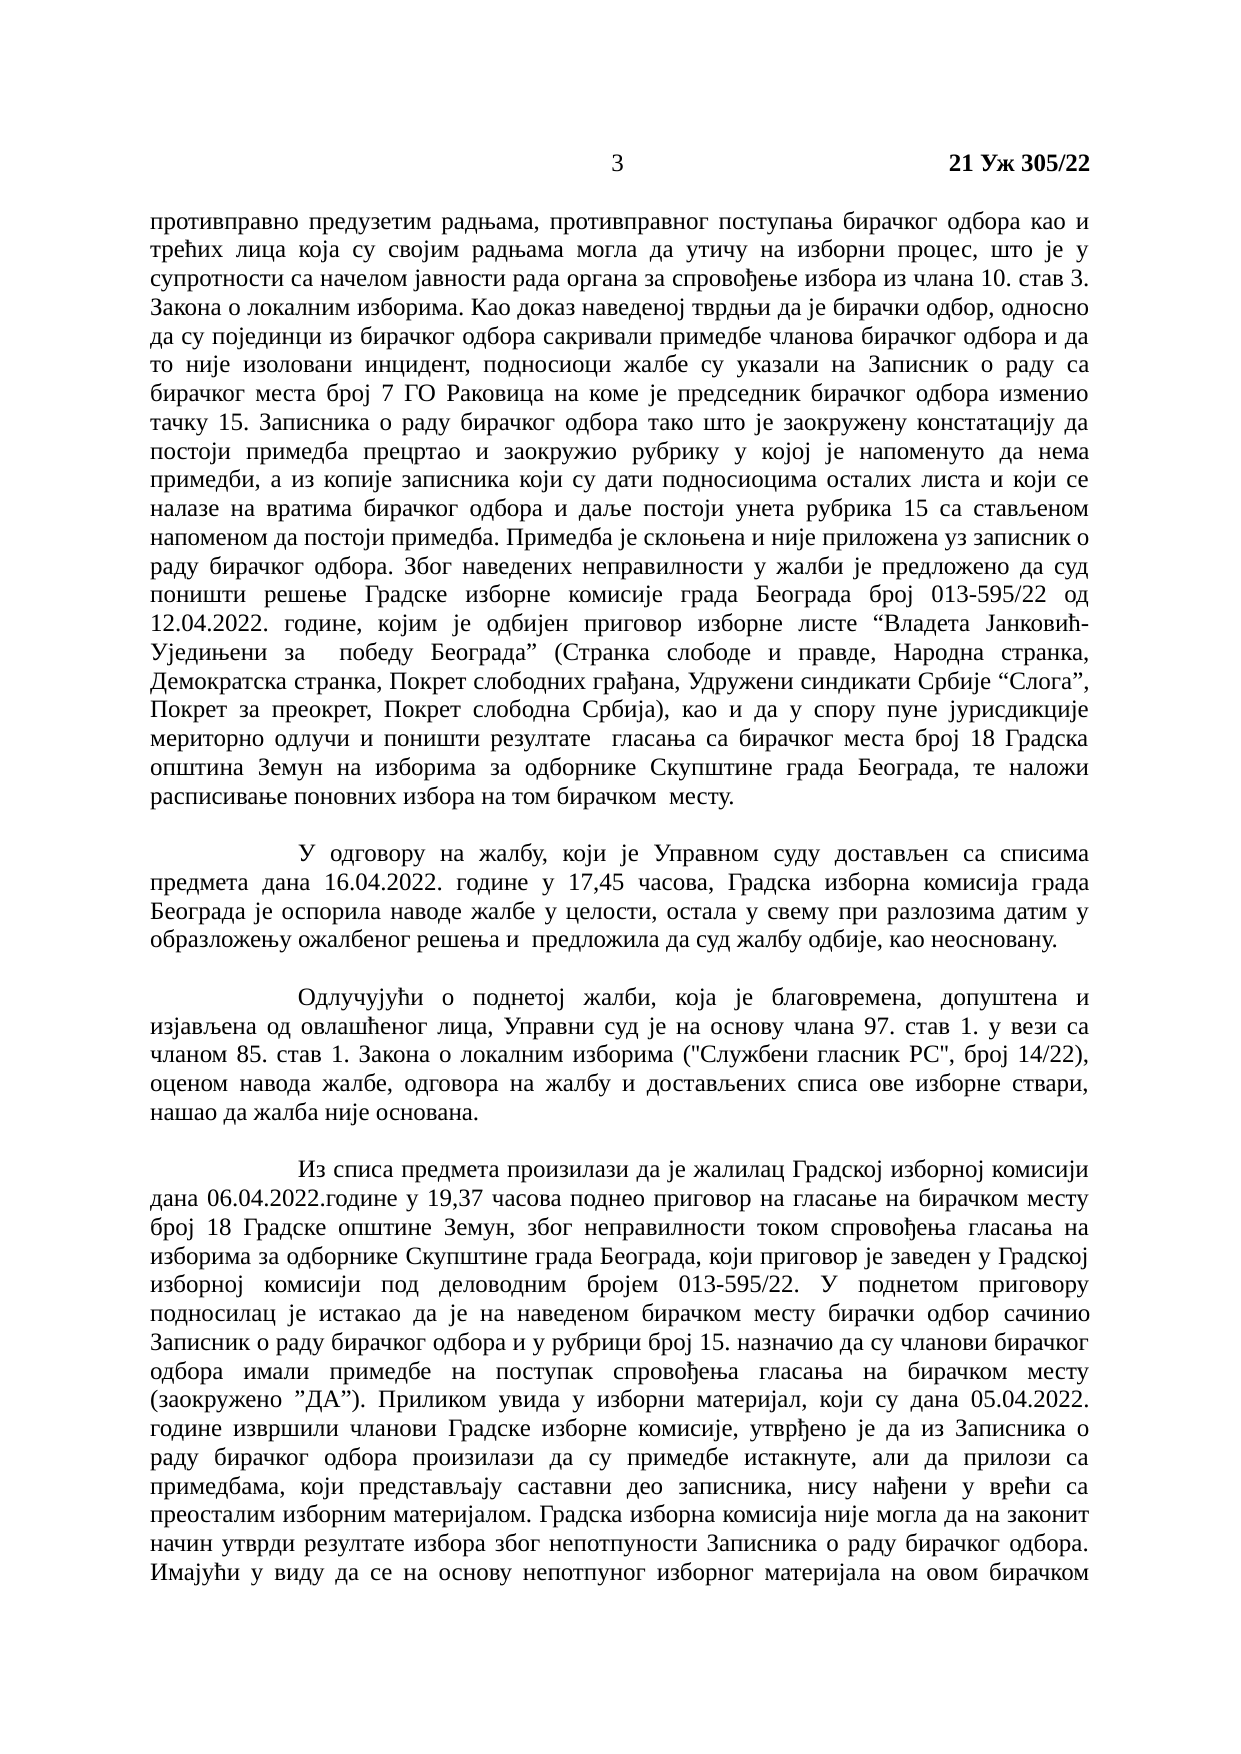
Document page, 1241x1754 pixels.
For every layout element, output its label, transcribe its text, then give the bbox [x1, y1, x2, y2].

text У одговору на жалбу, који је Управном суду достављен са списима предмета дана 16.04.2022. године у 17,45 часова, Градска изборна комисија града Београда је оспорила наводе жалбе у целости, остала у свему при разлозима датим у образложењу ожалбеног решења и предложила да суд жалбу одбије, као неосновану. [150, 838, 1090, 953]
text противправно предузетим радњама, противправног поступања бирачког одбора као и трећих лица која су својим радњама могла да утичу на изборни процес, што је у супротности са начелом јавности рада органа за спровођење избора из члана 10. став 3. Закона о локалним изборима. Као доказ наведеној тврдњи да је бирачки одбор, односно да су појединци из бирачког одбора сакривали примедбе чланова бирачког одбора и да то није изоловани инцидент, подносиоци жалбе су указали на Записник о раду са бирачког места број 7 ГО Раковица на коме је председник бирачког одбора изменио тачку 15. Записника о раду бирачког одбора тако што је заокружену констатацију да постоји примедба прецртао и заокружио рубрику у којој је напоменуто да нема примедби, а из копије записника који су дати подносиоцима осталих листа и који се налазе на вратима бирачког одбора и даље постоји унета рубрика 15 са стављеном напоменом да постоји примедба. Примедба је склоњена и није приложена уз записник о раду бирачког одбора. Због наведених неправилности у жалби је предложено да суд поништи решење Градске изборне комисије града Београда број 013-595/22 од 12.04.2022. године, којим је одбијен приговор изборне листе “Владета Јанковић-Уједињени за победу Београда” (Странка слободе и правде, Народна странка, Демократска странка, Покрет слободних грађана, Удружени синдикати Србије “Слога”, Покрет за преокрет, Покрет слободна Србија), као и да у спору пуне јурисдикције мериторно одлучи и поништи резултате гласања са бирачког места број 18 Градска општина Земун на изборима за одборнике Скупштине града Београда, те наложи расписивање поновних избора на том бирачком месту. [150, 206, 1090, 809]
text Одлучујући о поднетој жалби, која је благовремена, допуштена и изјављена од овлашћеног лица, Управни суд је на основу члана 97. став 1. у вези са чланом 85. став 1. Закона о локалним изборима (''Службени гласник РС'', број 14/22), оценом навода жалбе, одговора на жалбу и достављених списа ове изборне ствари, нашао да жалба није основана. [150, 982, 1090, 1126]
text Из списа предмета произилази да је жалилац Градској изборној комисији дана 06.04.2022.године у 19,37 часова поднео приговор на гласање на бирачком месту број 18 Градске општине Земун, због неправилности током спровођења гласања на изборима за одборнике Скупштине града Београда, који приговор је заведен у Градској изборној комисији под деловодним бројем 013-595/22. У поднетом приговору подносилац је истакао да је на наведеном бирачком месту бирачки одбор сачинио Записник о раду бирачког одбора и у рубрици број 15. назначио да су чланови бирачког одбора имали примедбе на поступак спровођења гласања на бирачком месту (заокружено ”ДА”). Приликом увида у изборни материјал, који су дана 05.04.2022. године извршили чланови Градске изборне комисије, утврђено је да из Записника о раду бирачког одбора произилази да су примедбе истакнуте, али да прилози са примедбама, који представљају саставни део записника, нису нађени у врећи са преосталим изборним материјалом. Градска изборна комисија није могла да на законит начин утврди резултате избора због непотпуности Записника о раду бирачког одбора. Имајући у виду да се на основу непотпуног изборног материјала на овом бирачком [150, 1154, 1090, 1586]
